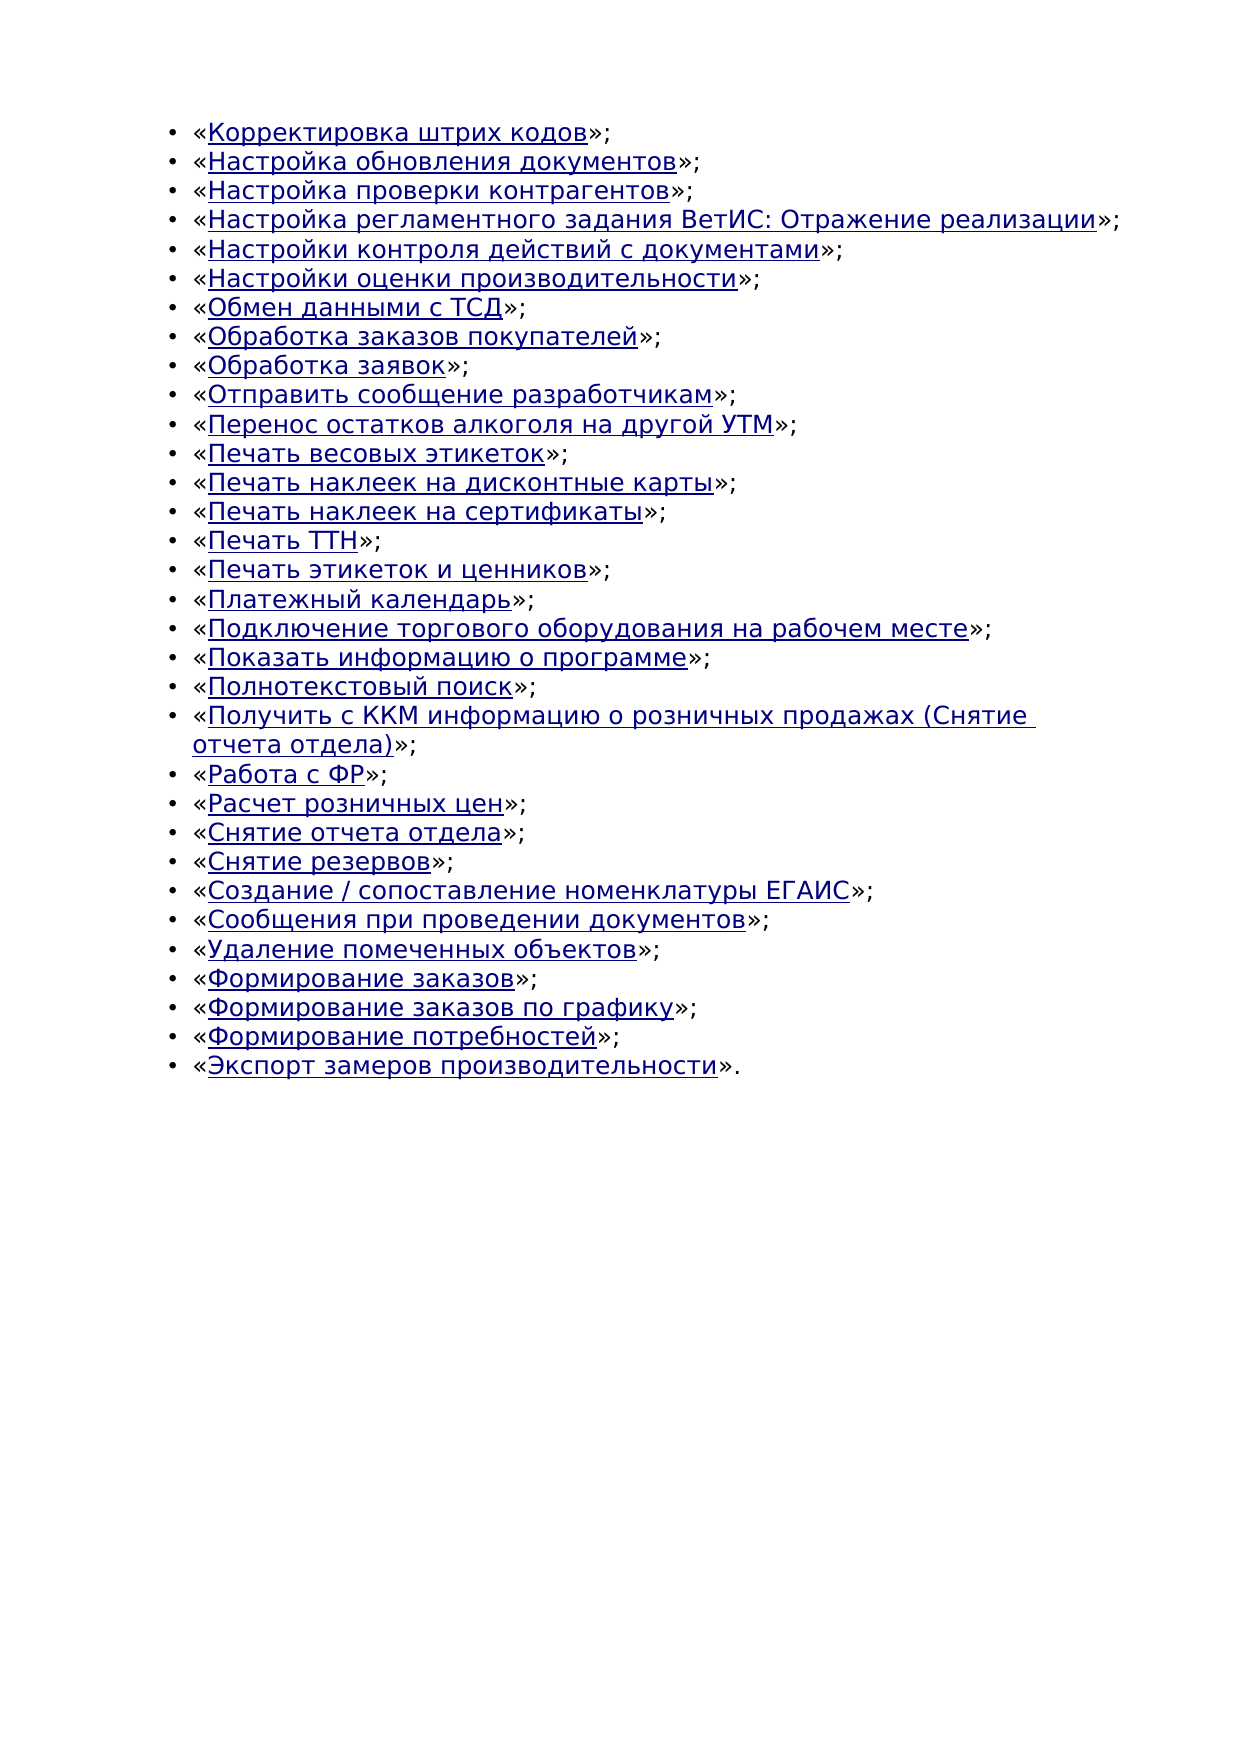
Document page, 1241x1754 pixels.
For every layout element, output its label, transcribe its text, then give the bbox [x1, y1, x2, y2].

list «Экспорт замеров производительности». [177, 1051, 1122, 1081]
list «Платежный календарь»; [177, 585, 1122, 614]
list «Работа с ФР»; [177, 760, 1122, 789]
list «Корректировка штрих кодов»; [177, 118, 1122, 147]
list «Полнотекстовый поиск»; [177, 672, 1122, 701]
list «Создание / сопоставление номенклатуры ЕГАИС»; [177, 876, 1122, 906]
list «Обработка заказов покупателей»; [177, 322, 1122, 351]
list «Печать весовых этикеток»; [177, 439, 1122, 468]
list «Расчет розничных цен»; [177, 789, 1122, 818]
list «Настройка обновления документов»; [177, 147, 1122, 176]
list «Сообщения при проведении документов»; [177, 906, 1122, 935]
list «Перенос остатков алкоголя на другой УТМ»; [177, 410, 1122, 439]
list «Обработка заявок»; [177, 351, 1122, 381]
list «Формирование потребностей»; [177, 1022, 1122, 1051]
list «Снятие отчета отдела»; [177, 818, 1122, 847]
list «Настройка проверки контрагентов»; [177, 176, 1122, 206]
list «Печать этикеток и ценников»; [177, 556, 1122, 585]
list «Формирование заказов»; [177, 964, 1122, 993]
list «Удаление помеченных объектов»; [177, 935, 1122, 964]
list «Отправить сообщение разработчикам»; [177, 381, 1122, 410]
list «Настройка регламентного задания ВетИС: Отражение реализации»; [177, 206, 1122, 235]
list «Настройки оценки производительности»; [177, 264, 1122, 293]
list «Печать наклеек на сертификаты»; [177, 497, 1122, 526]
list «Настройки контроля действий с документами»; [177, 235, 1122, 264]
list «Подключение торгового оборудования на рабочем месте»; [177, 614, 1122, 643]
list «Формирование заказов по графику»; [177, 993, 1122, 1022]
list «Печать наклеек на дисконтные карты»; [177, 468, 1122, 497]
list «Снятие резервов»; [177, 847, 1122, 876]
list «Получить с ККМ информацию о розничных продажах (Снятие отчета отдела)»; [177, 701, 1122, 760]
list «Показать информацию о программе»; [177, 643, 1122, 672]
list «Обмен данными с ТСД»; [177, 293, 1122, 322]
list «Печать ТТН»; [177, 526, 1122, 556]
